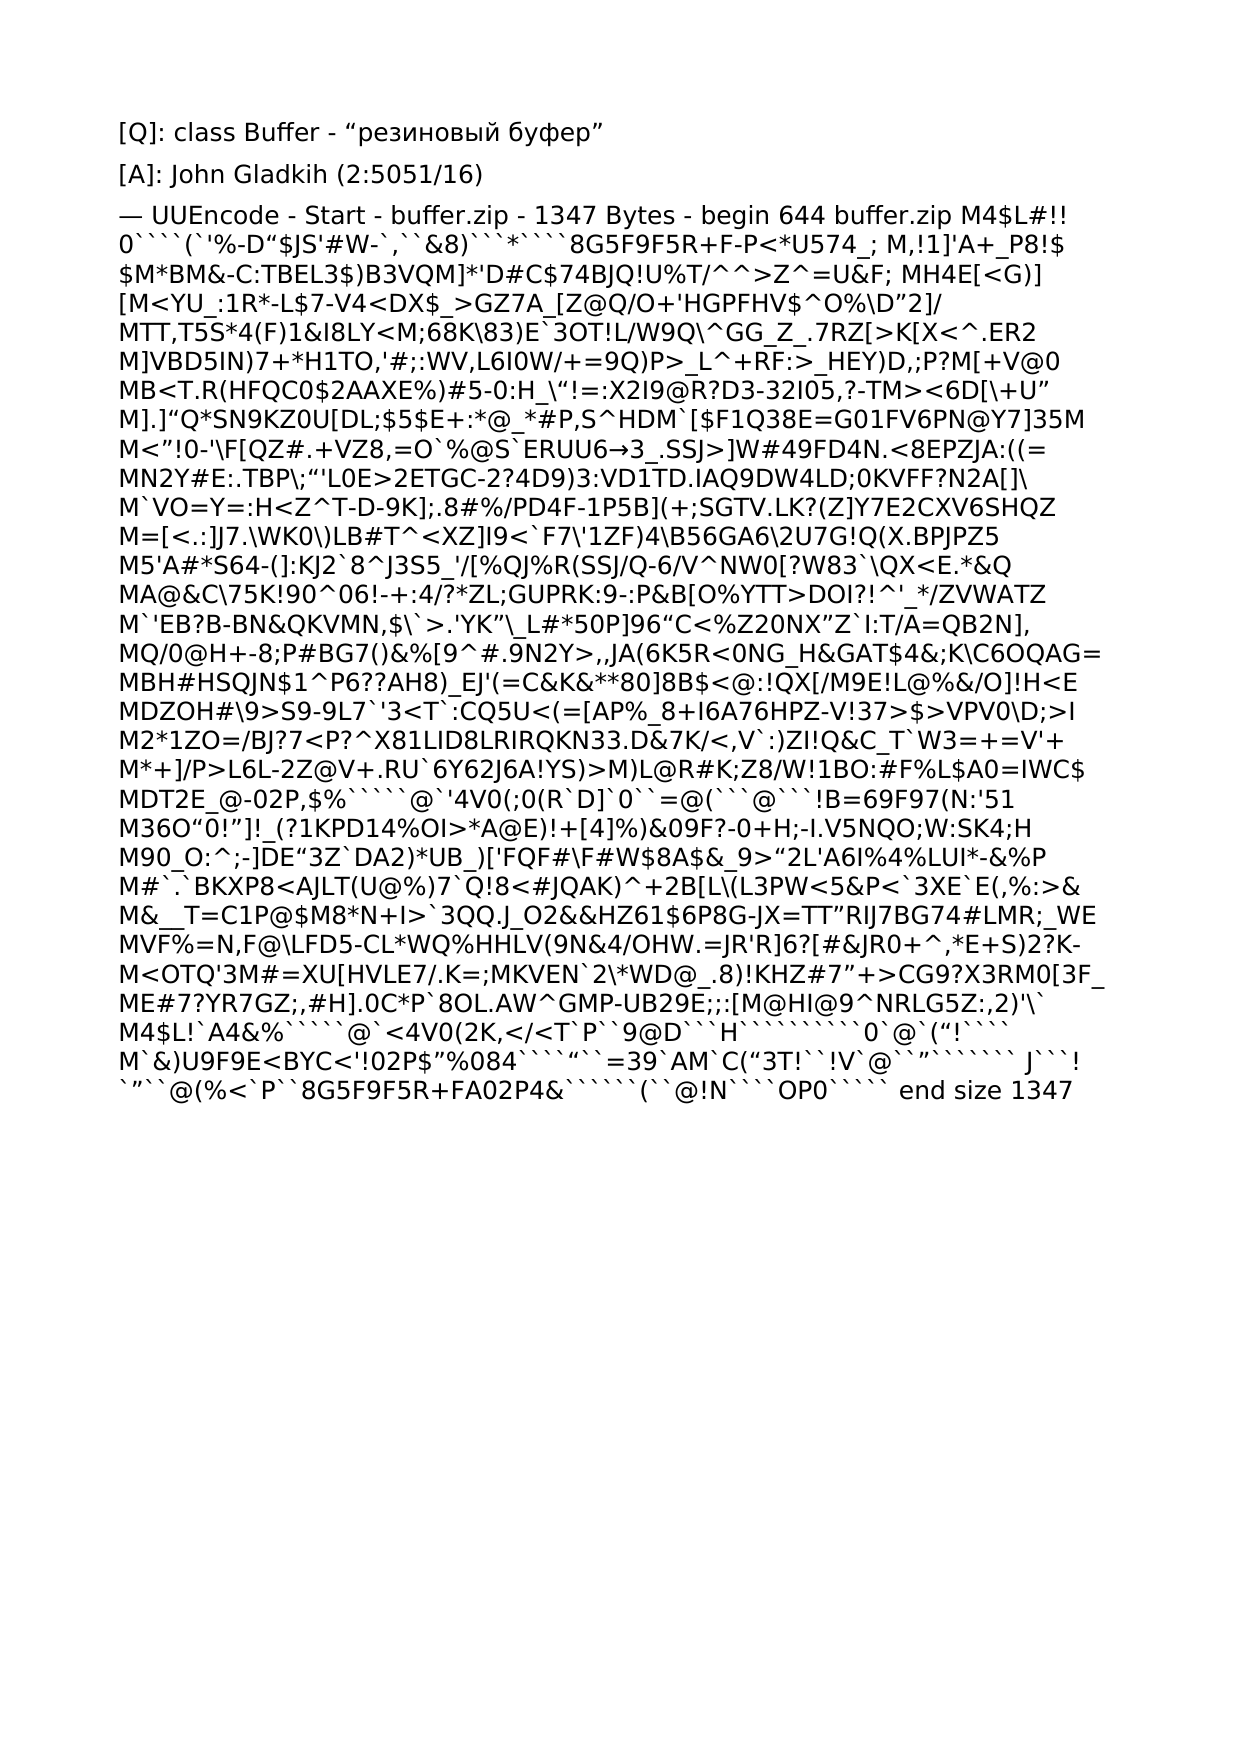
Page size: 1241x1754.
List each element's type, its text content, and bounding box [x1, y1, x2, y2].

text [Q]: class Buffer - “резиновый буфер” [118, 118, 1122, 147]
text [A]: John Gladkih (2:5051/16) [118, 160, 1122, 189]
text — UUEncode - Start - buffer.zip - 1347 Bytes - begin 644 buffer.zip M4$L#!!0````(`'%-D“$JS'#W-`,``&8)```*````8G5F9F5R+F-P<*U574_; M,!1]'A+_P8!$$M*BM&-C:TBEL3$)B3VQM]*'D#C$74BJQ!U%T/^^>Z^=U&F; MH4E[<G)][M<YU_:1R*-L$7-V4<DX$_>GZ7A_[Z@Q/O+'HGPFHV$^O%\D”2]/ MTT,T5S*4(F)1&I8LY<M;68K\83)E`3OT!L/W9Q\^GG_Z_.7RZ[>K[X<^.ER2 M]VBD5IN)7+*H1TO,'#;:WV,L6I0W/+=9Q)P>_L^+RF:>_HEY)D,;P?M[+V@0 MB<T.R(HFQC0$2AAXE%)#5-0:H_\“!=:X2I9@R?D3-32I05,?-TM><6D[\+U” M].]“Q*SN9KZ0U[DL;$5$E+:*@_*#P,S^HDM`[$F1Q38E=G01FV6PN@Y7]35M M<”!0-'\F[QZ#.+VZ8,=O`%@S`ERUU6→3_.SSJ>]W#49FD4N.<8EPZJA:((= MN2Y#E:.TBP\;“'L0E>2ETGC-2?4D9)3:VD1TD.IAQ9DW4LD;0KVFF?N2A[]\ M`VO=Y=:H<Z^T-D-9K];.8#%/PD4F-1P5B](+;SGTV.LK?(Z]Y7E2CXV6SHQZ M=[<.:]J7.\WK0\)LB#T^<XZ]I9<`F7\'1ZF)4\B56GA6\2U7G!Q(X.BPJPZ5 M5'A#*S64-(]:KJ2`8^J3S5_'/[%QJ%R(SSJ/Q-6/V^NW0[?W83`\QX<E.*&Q MA@&C\75K!90^06!-+:4/?*ZL;GUPRK:9-:P&B[O%YTT>DOI?!^'_*/ZVWATZ M`'EB?B-BN&QKVMN,$\`>.'YK”\_L#*50P]96“C<%Z20NX”Z`I:T/A=QB2N], MQ/0@H+-8;P#BG7()&%[9^#.9N2Y>,,JA(6K5R<0NG_H&GAT$4&;K\C6OQAG= MBH#HSQJN$1^P6??AH8)_EJ'(=C&K&**80]8B$<@:!QX[/M9E!L@%&/O]!H<E MDZOH#\9>S9-9L7`'3<T`:CQ5U<(=[AP%_8+I6A76HPZ-V!37>$>VPV0\D;>I M2*1ZO=/BJ?7<P?^X81LID8LRIRQKN33.D&7K/<,V`:)ZI!Q&C_T`W3=+=V'+ M*+]/P>L6L-2Z@V+.RU`6Y62J6A!YS)>M)L@R#K;Z8/W!1BO:#F%L$A0=IWC$ MDT2E_@-02P,$%`````@`'4V0(;0(R`D]`0``=@(```@```!B=69F97(N:'51 M36O“0!”]!_(?1KPD14%OI>*A@E)!+[4]%)&09F?-0+H;-I.V5NQO;W:SK4;H M90_O:^;-]DE“3Z`DA2)*UB_)['FQF#\F#W$8A$&_9>“2L'A6I%4%LUI*-&%P M#`.`BKXP8<AJLT(U@%)7`Q!8<#JQAK)^+2B[L\(L3PW<5&P<`3XE`E(,%:>& M&__T=C1P@$M8*N+I>`3QQ.J_O2&&HZ61$6P8G-JX=TT”RIJ7BG74#LMR;_WE MVF%=N,F@\LFD5-CL*WQ%HHLV(9N&4/OHW.=JR'R]6?[#&JR0+^,*E+S)2?K- M<OTQ'3M#=XU[HVLE7/.K=;MKVEN`2\*WD@_.8)!KHZ#7”+>CG9?X3RM0[3F_ ME#7?YR7GZ;,#H].0C*P`8OL.AW^GMP-UB29E;;:[M@HI@9^NRLG5Z:,2)'\` M4$L!`A4&%`````@`<4V0(2K,</<T`P``9@D```H``````````0`@`(“!```` M`&)U9F9E<BYC<'!02P$”%084````“``=39`AM`C(“3T!``!V`@``”``````` J```!`”``@(%<`P``8G5F9F5R+FA02P4&``````(``@!N````OP0````` end size 1347 [118, 201, 1122, 1106]
